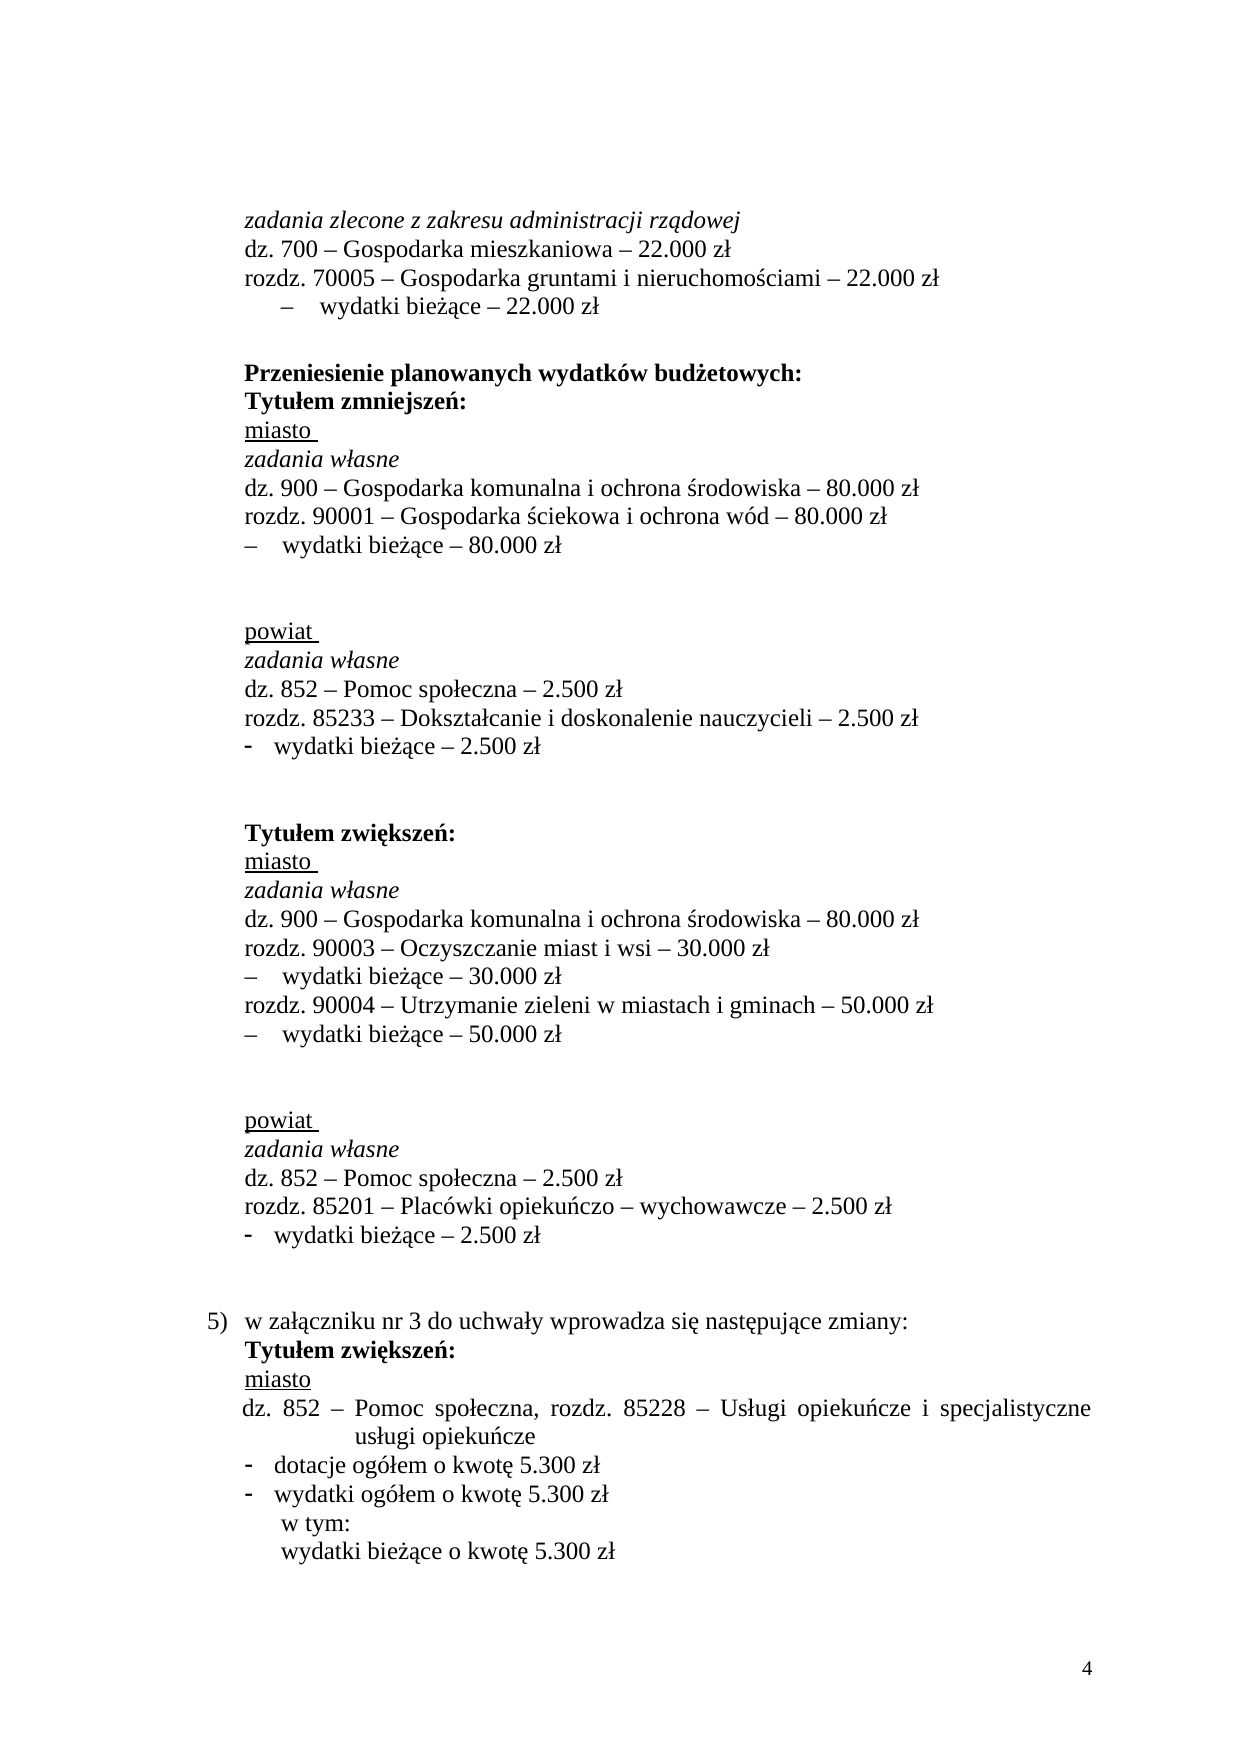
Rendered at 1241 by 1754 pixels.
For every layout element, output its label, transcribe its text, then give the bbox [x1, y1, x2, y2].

text rozdz. 70005 – Gospodarka gruntami i nieruchomościami – 22.000 zł [207, 263, 1092, 291]
list wydatki bieżące – 30.000 zł [244, 961, 1092, 990]
text zadania zlecone z zakresu administracji rządowej [207, 205, 1092, 234]
list w załączniku nr 3 do uchwały wprowadza się następujące zmiany: [207, 1306, 1092, 1335]
text rozdz. 85201 – Placówki opiekuńczo – wychowawcze – 2.500 zł [244, 1191, 1092, 1220]
text zadania własne [244, 645, 1092, 674]
text Tytułem zwiększeń: [244, 818, 1092, 846]
text zadania własne [244, 875, 1092, 904]
text dz. 852 – Pomoc społeczna – 2.500 zł [244, 674, 1092, 703]
text rozdz. 85233 – Dokształcanie i doskonalenie nauczycieli – 2.500 zł [244, 703, 1092, 731]
text Przeniesienie planowanych wydatków budżetowych: [207, 358, 1092, 386]
text rozdz. 90004 – Utrzymanie zieleni w miastach i gminach – 50.000 zł [244, 990, 1092, 1019]
text Tytułem zmniejszeń: [244, 386, 1092, 415]
list wydatki bieżące – 50.000 zł [244, 1019, 1092, 1048]
text dz. 900 – Gospodarka komunalna i ochrona środowiska – 80.000 zł [244, 904, 1092, 933]
list wydatki ogółem o kwotę 5.300 zł [244, 1479, 1092, 1508]
text powiat [244, 616, 1092, 645]
text dz. 852 – Pomoc społeczna, rozdz. 85228 – Usługi opiekuńcze i specjalistyczne usługi opiekuńcze [242, 1393, 1092, 1450]
text rozdz. 90001 – Gospodarka ściekowa i ochrona wód – 80.000 zł [244, 501, 1092, 530]
text dz. 852 – Pomoc społeczna – 2.500 zł [244, 1163, 1092, 1191]
list wydatki bieżące – 2.500 zł [244, 1220, 1092, 1249]
text w tym: [281, 1508, 1092, 1536]
list wydatki bieżące – 80.000 zł [244, 530, 1092, 559]
text wydatki bieżące o kwotę 5.300 zł [281, 1536, 1092, 1565]
text zadania własne [244, 444, 1092, 473]
list wydatki bieżące – 2.500 zł [244, 731, 1092, 760]
list dotacje ogółem o kwotę 5.300 zł [244, 1450, 1092, 1479]
text zadania własne [244, 1134, 1092, 1163]
text miasto [244, 846, 1092, 875]
text dz. 700 – Gospodarka mieszkaniowa – 22.000 zł [207, 234, 1092, 263]
text powiat [244, 1105, 1092, 1134]
text rozdz. 90003 – Oczyszczanie miast i wsi – 30.000 zł [244, 933, 1092, 961]
text Tytułem zwiększeń: [207, 1335, 1092, 1364]
text dz. 900 – Gospodarka komunalna i ochrona środowiska – 80.000 zł [244, 473, 1092, 501]
text miasto [207, 1364, 1092, 1393]
list wydatki bieżące – 22.000 zł [281, 291, 1092, 320]
text miasto [244, 415, 1092, 444]
